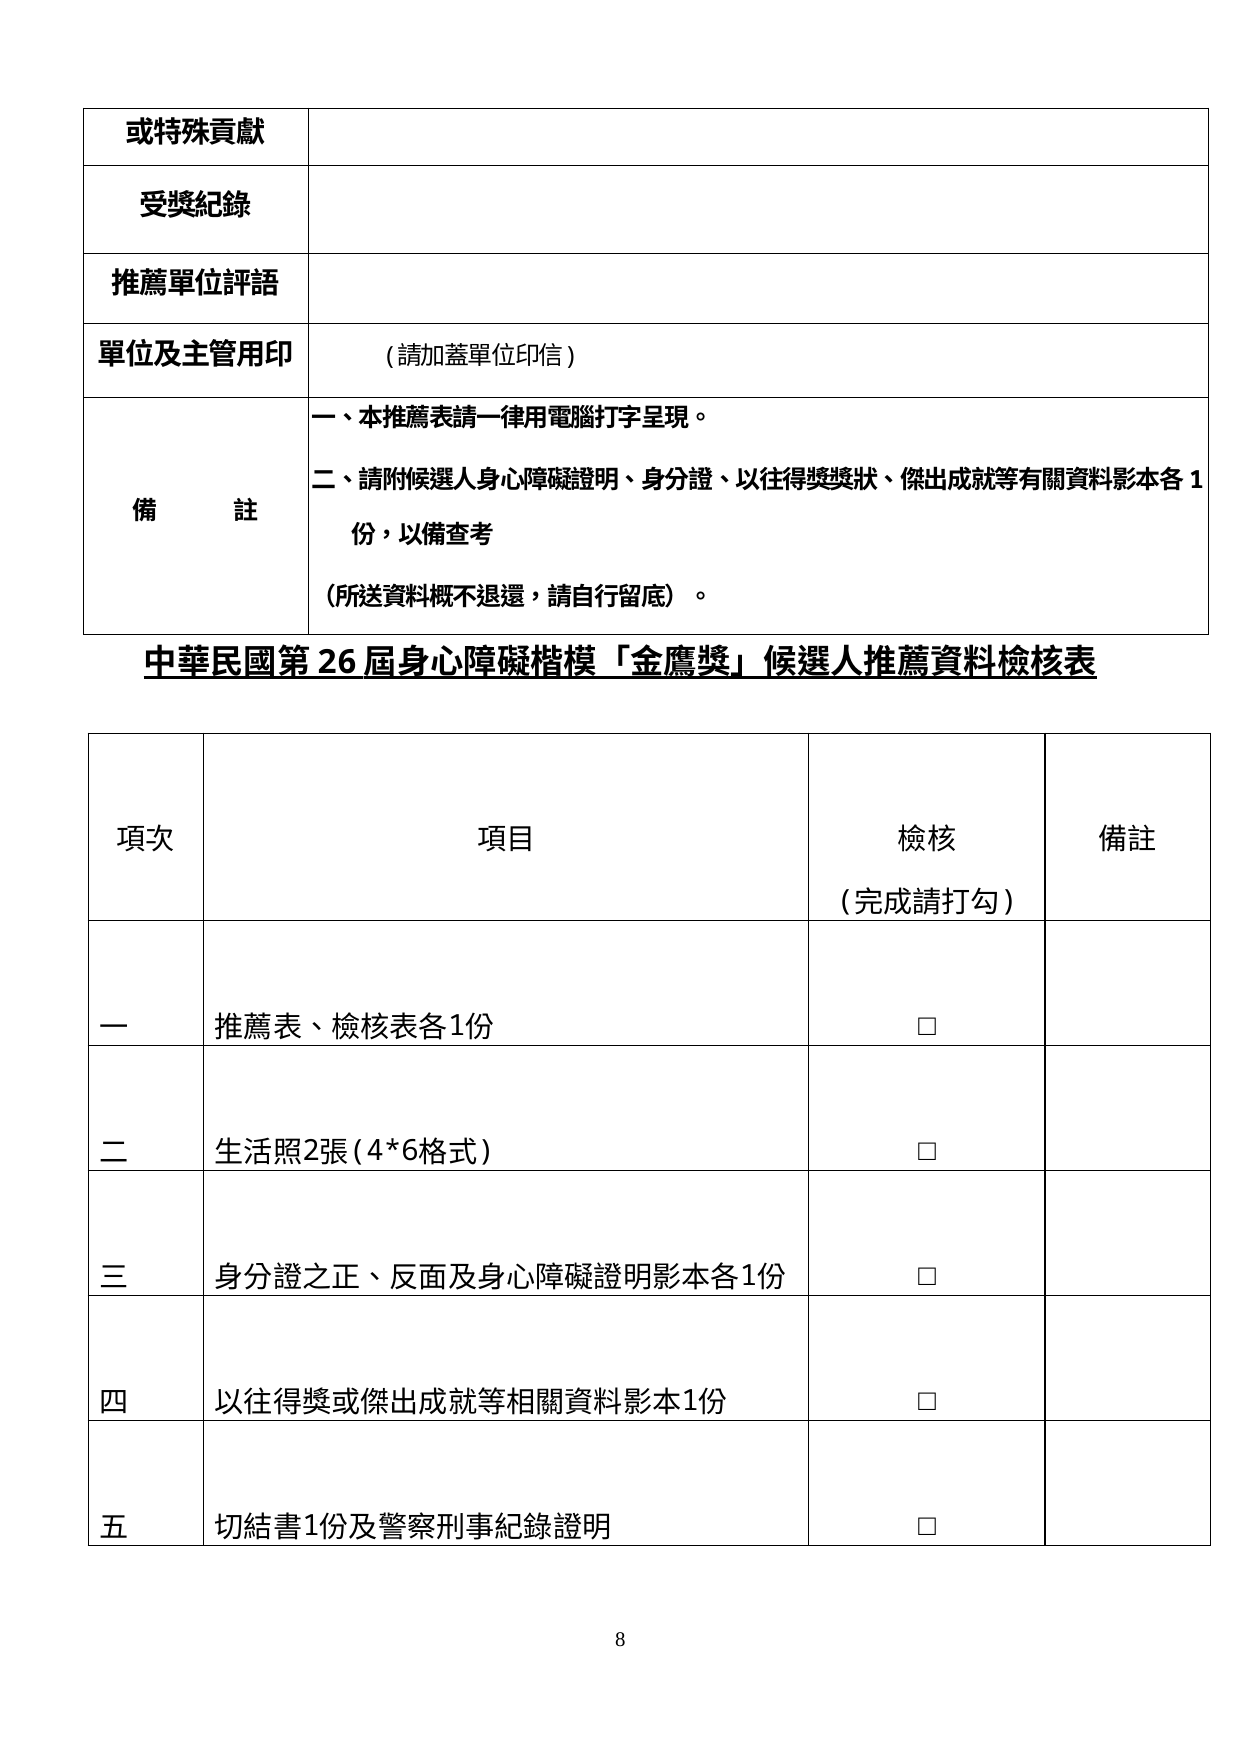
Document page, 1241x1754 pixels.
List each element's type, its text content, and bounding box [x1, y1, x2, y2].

table_cell [1046, 1421, 1210, 1545]
table_cell [309, 109, 1208, 165]
table_cell [1046, 921, 1210, 1045]
text 中華民國第26屆身心障礙楷模「金鷹獎」候選人推薦資料檢核表 [118, 635, 1122, 683]
table_cell 二 [89, 1046, 203, 1170]
table_cell [1046, 1171, 1210, 1295]
table_cell (請加蓋單位印信) [309, 324, 1208, 397]
table_cell [309, 166, 1208, 252]
table_cell □ [809, 1171, 1044, 1295]
table_cell 身分證之正、反面及身心障礙證明影本各1份 [204, 1171, 808, 1295]
table_header 備註 [1046, 734, 1210, 920]
table_header 項次 [89, 734, 203, 920]
table_cell 一、本推薦表請一律用電腦打字呈現。 二、請附候選人身心障礙證明、身分證、以往得獎獎狀、傑出成就等有關資料影本各1份，以備查考 （所送資料概不退還，請自行留底）。 [309, 398, 1208, 634]
table_cell [1046, 1296, 1210, 1420]
table_cell □ [809, 1296, 1044, 1420]
table_cell 推薦表、檢核表各1份 [204, 921, 808, 1045]
table_cell 備 註 [84, 398, 308, 634]
table_cell □ [809, 1046, 1044, 1170]
table_cell 或特殊貢獻 [84, 109, 308, 165]
table_cell 四 [89, 1296, 203, 1420]
table_cell [1046, 1046, 1210, 1170]
table_cell 單位及主管用印 [84, 324, 308, 397]
table_cell 五 [89, 1421, 203, 1545]
table_cell 生活照2張(4*6格式) [204, 1046, 808, 1170]
table_cell 切結書1份及警察刑事紀錄證明 [204, 1421, 808, 1545]
table_cell 推薦單位評語 [84, 254, 308, 323]
table_cell 以往得獎或傑出成就等相關資料影本1份 [204, 1296, 808, 1420]
table_cell 三 [89, 1171, 203, 1295]
table_cell 受獎紀錄 [84, 166, 308, 252]
table_cell □ [809, 921, 1044, 1045]
table_cell [309, 254, 1208, 323]
table_cell □ [809, 1421, 1044, 1545]
table_header 檢核 (完成請打勾) [809, 734, 1044, 920]
table_header 項目 [204, 734, 808, 920]
table_cell 一 [89, 921, 203, 1045]
